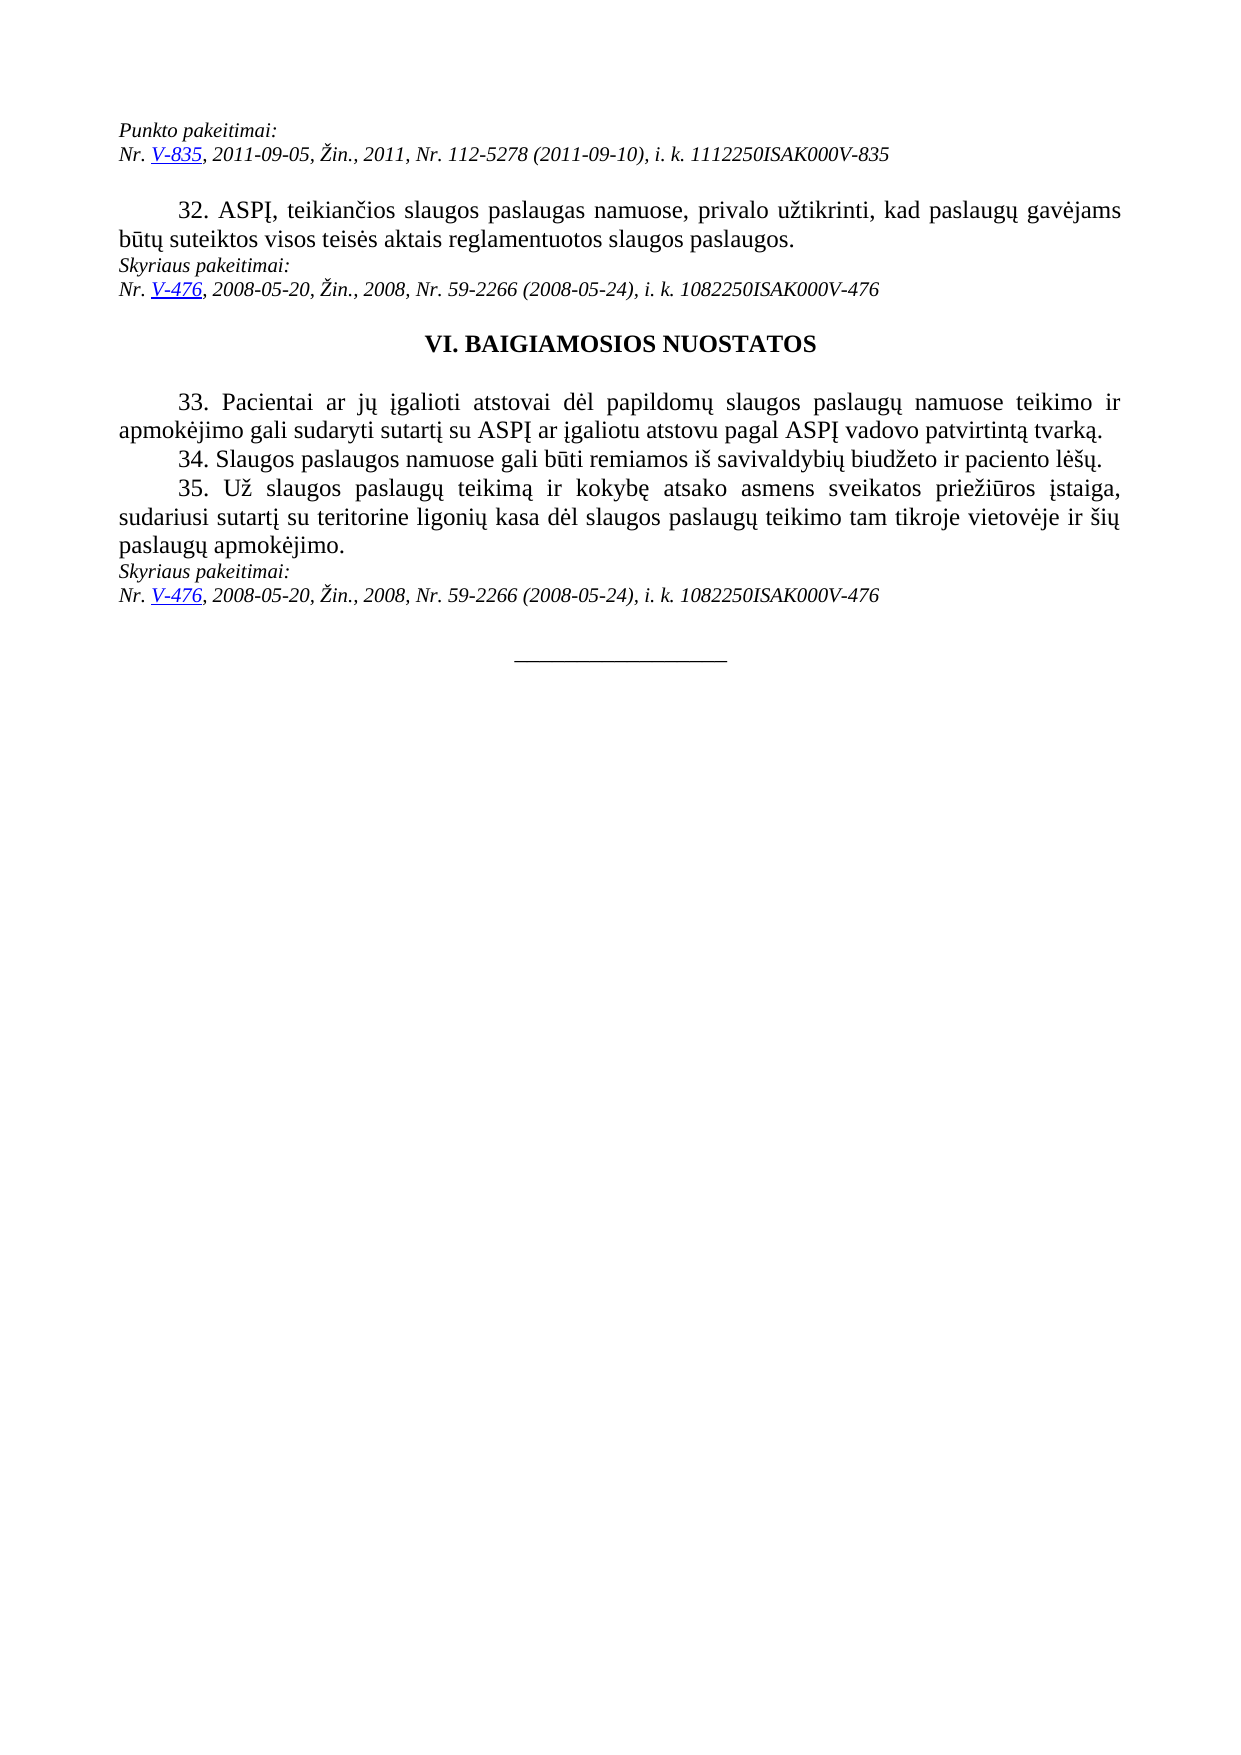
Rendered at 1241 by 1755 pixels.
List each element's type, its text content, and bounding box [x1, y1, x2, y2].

text Nr. V-476, 2008-05-20, Žin., 2008, Nr. 59-2266 (2008-05-24), i. k. 1082250ISAK000V-476 [119, 583, 1122, 607]
text _________________ [119, 636, 1122, 665]
text Punkto pakeitimai: [119, 118, 1122, 142]
text 32. ASPĮ, teikiančios slaugos paslaugas namuose, privalo užtikrinti, kad paslaugų gavėjams būtų suteiktos visos teisės aktais reglamentuotos slaugos paslaugos. [119, 195, 1122, 252]
text 33. Pacientai ar jų įgalioti atstovai dėl papildomų slaugos paslaugų namuose teikimo ir apmokėjimo gali sudaryti sutartį su ASPĮ ar įgaliotu atstovu pagal ASPĮ vadovo patvirtintą tvarką. [119, 387, 1122, 444]
text 35. Už slaugos paslaugų teikimą ir kokybę atsako asmens sveikatos priežiūros įstaiga, sudariusi sutartį su teritorine ligonių kasa dėl slaugos paslaugų teikimo tam tikroje vietovėje ir šių paslaugų apmokėjimo. [119, 473, 1122, 559]
text Nr. V-476, 2008-05-20, Žin., 2008, Nr. 59-2266 (2008-05-24), i. k. 1082250ISAK000V-476 [119, 277, 1122, 301]
text 34. Slaugos paslaugos namuose gali būti remiamos iš savivaldybių biudžeto ir paciento lėšų. [119, 444, 1122, 473]
text Nr. V-835, 2011-09-05, Žin., 2011, Nr. 112-5278 (2011-09-10), i. k. 1112250ISAK000V-835 [119, 142, 1122, 166]
text Skyriaus pakeitimai: [119, 252, 1122, 277]
text VI. BAIGIAMOSIOS NUOSTATOS [119, 329, 1122, 358]
text Skyriaus pakeitimai: [119, 559, 1122, 583]
